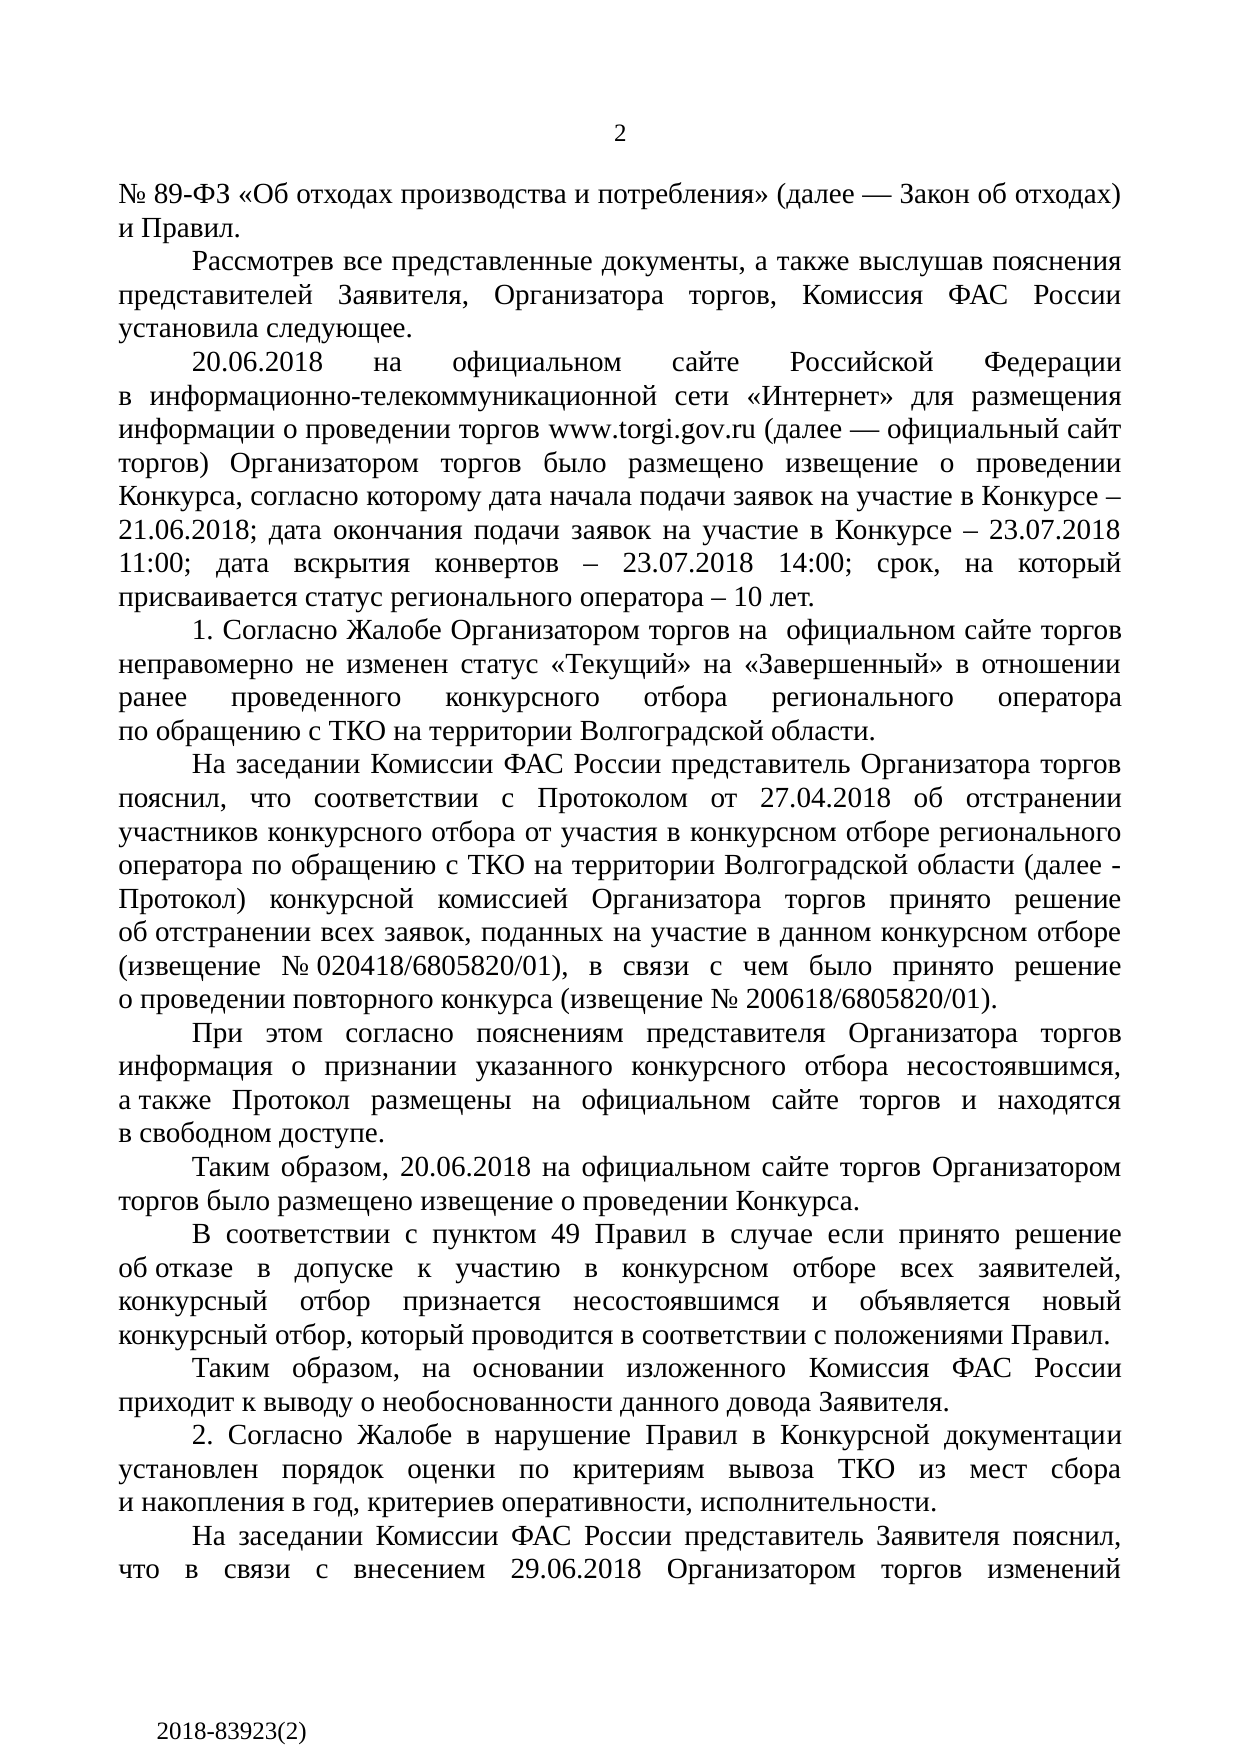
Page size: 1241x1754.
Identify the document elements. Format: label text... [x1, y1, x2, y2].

text Таким образом, на основании изложенного Комиссия ФАС России приходит к выводу о необоснованности данного довода Заявителя. [118, 1350, 1122, 1417]
text При этом согласно пояснениям представителя Организатора торгов информация о признании указанного конкурсного отбора несостоявшимся, а также Протокол размещены на официальном сайте торгов и находятся в свободном доступе. [118, 1015, 1122, 1149]
text Рассмотрев все представленные документы, а также выслушав пояснения представителей Заявителя, Организатора торгов, Комиссия ФАС России установила следующее. [118, 243, 1122, 344]
text На заседании Комиссии ФАС России представитель Заявителя пояснил, что в связи с внесением 29.06.2018 Организатором торгов изменений [118, 1518, 1122, 1585]
text № 89-ФЗ «Об отходах производства и потребления» (далее — Закон об отходах) и Правил. [118, 176, 1122, 243]
text Таким образом, 20.06.2018 на официальном сайте торгов Организатором торгов было размещено извещение о проведении Конкурса. [118, 1149, 1122, 1216]
text 1. Согласно Жалобе Организатором торгов на официальном сайте торгов неправомерно не изменен статус «Текущий» на «Завершенный» в отношении ранее проведенного конкурсного отбора регионального оператора по обращению с ТКО на территории Волгоградской области. [118, 612, 1122, 747]
text 20.06.2018 на официальном сайте Российской Федерации в информационно-телекоммуникационной сети «Интернет» для размещения информации о проведении торгов www.torgi.gov.ru (далее — официальный сайт торгов) Организатором торгов было размещено извещение о проведении Конкурса, согласно которому дата начала подачи заявок на участие в Конкурсе – 21.06.2018; дата окончания подачи заявок на участие в Конкурсе – 23.07.2018 11:00; дата вскрытия конвертов – 23.07.2018 14:00; срок, на который присваивается статус регионального оператора – 10 лет. [118, 344, 1122, 612]
text На заседании Комиссии ФАС России представитель Организатора торгов пояснил, что соответствии с Протоколом от 27.04.2018 об отстранении участников конкурсного отбора от участия в конкурсном отборе регионального оператора по обращению с ТКО на территории Волгоградской области (далее - Протокол) конкурсной комиссией Организатора торгов принято решение об отстранении всех заявок, поданных на участие в данном конкурсном отборе (извещение № 020418/6805820/01), в связи с чем было принято решение о проведении повторного конкурса (извещение № 200618/6805820/01). [118, 747, 1122, 1015]
text 2. Согласно Жалобе в нарушение Правил в Конкурсной документации установлен порядок оценки по критериям вывоза ТКО из мест сбора и накопления в год, критериев оперативности, исполнительности. [118, 1417, 1122, 1518]
text В соответствии с пунктом 49 Правил в случае если принято решение об отказе в допуске к участию в конкурсном отборе всех заявителей, конкурсный отбор признается несостоявшимся и объявляется новый конкурсный отбор, который проводится в соответствии с положениями Правил. [118, 1216, 1122, 1350]
